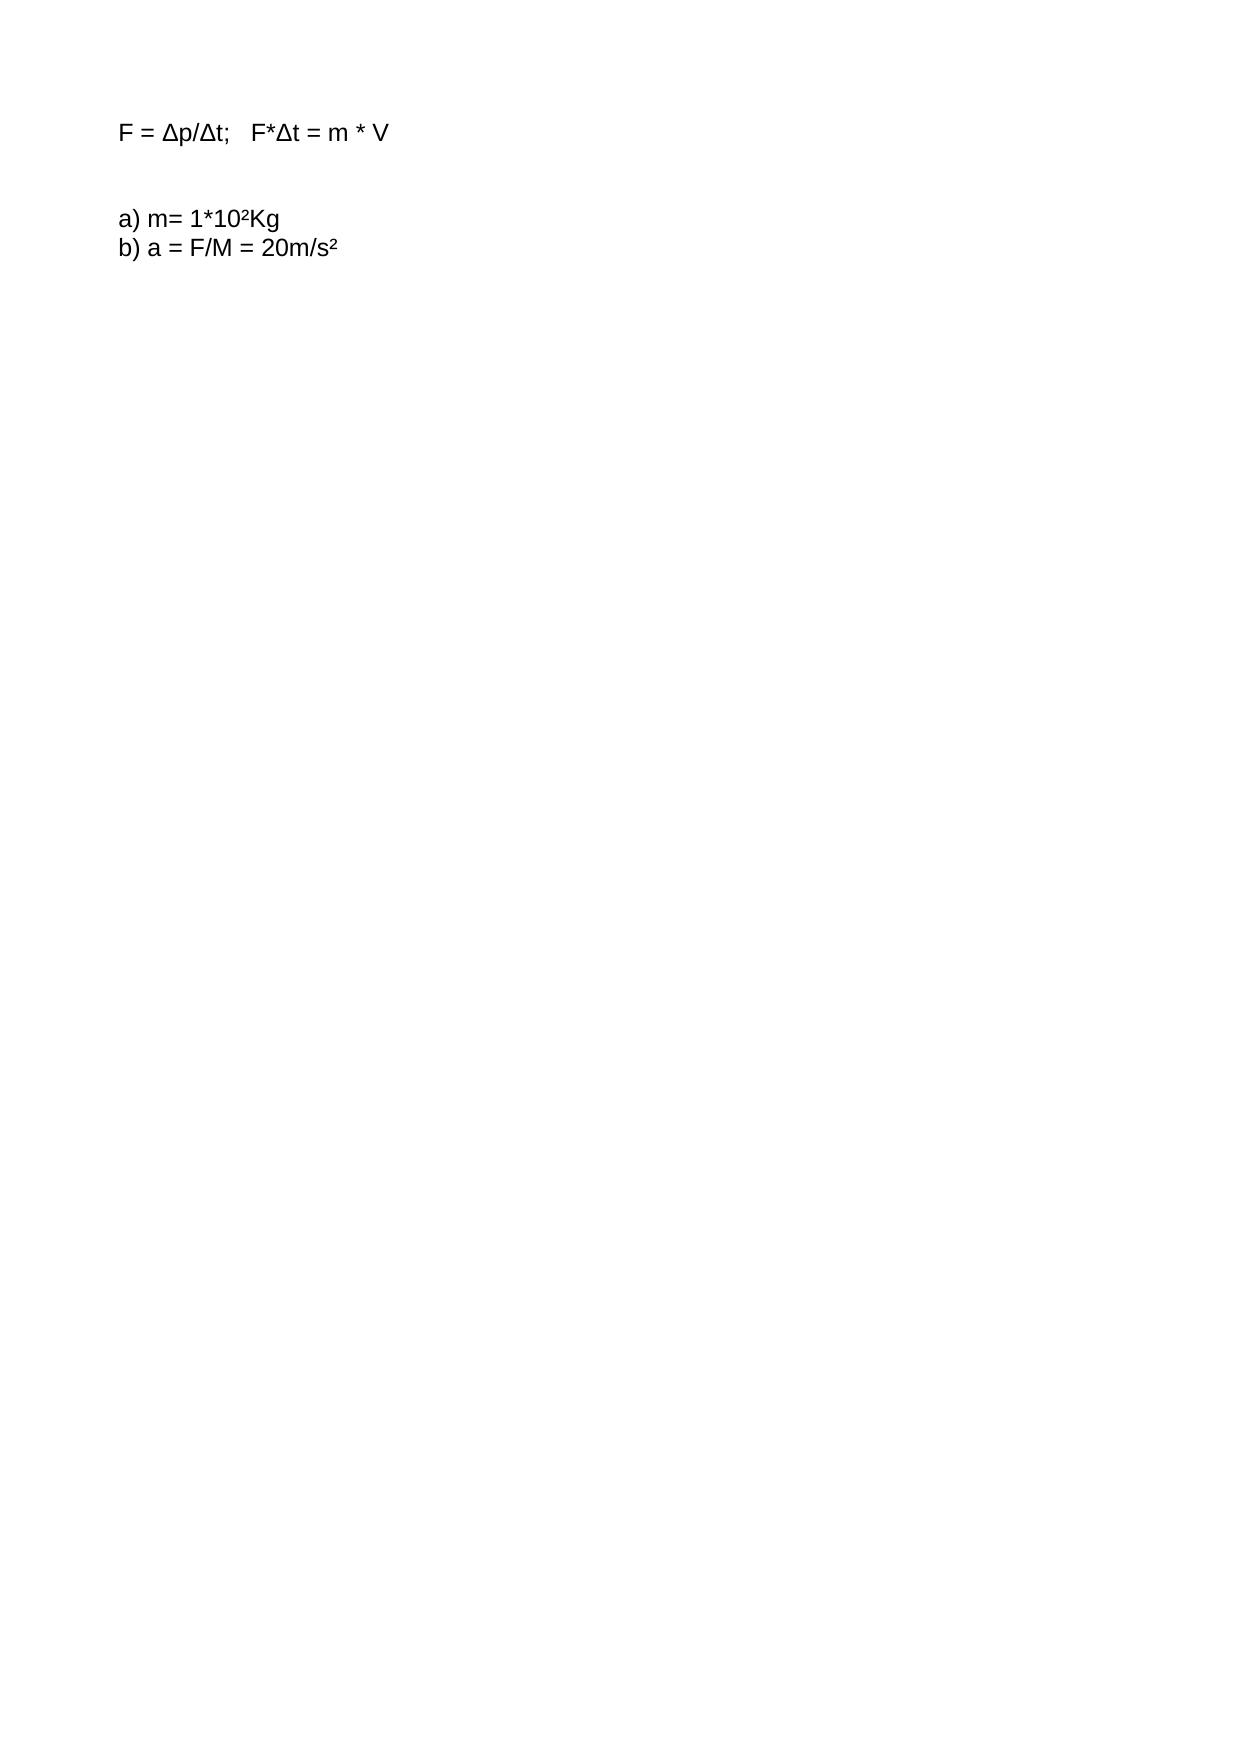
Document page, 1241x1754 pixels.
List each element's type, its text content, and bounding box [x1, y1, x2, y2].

text b) a = F/M = 20m/s² [118, 233, 1122, 262]
text F = Δp/Δt; F*Δt = m * V [118, 118, 1122, 147]
text a) m= 1*10²Kg [118, 204, 1122, 233]
